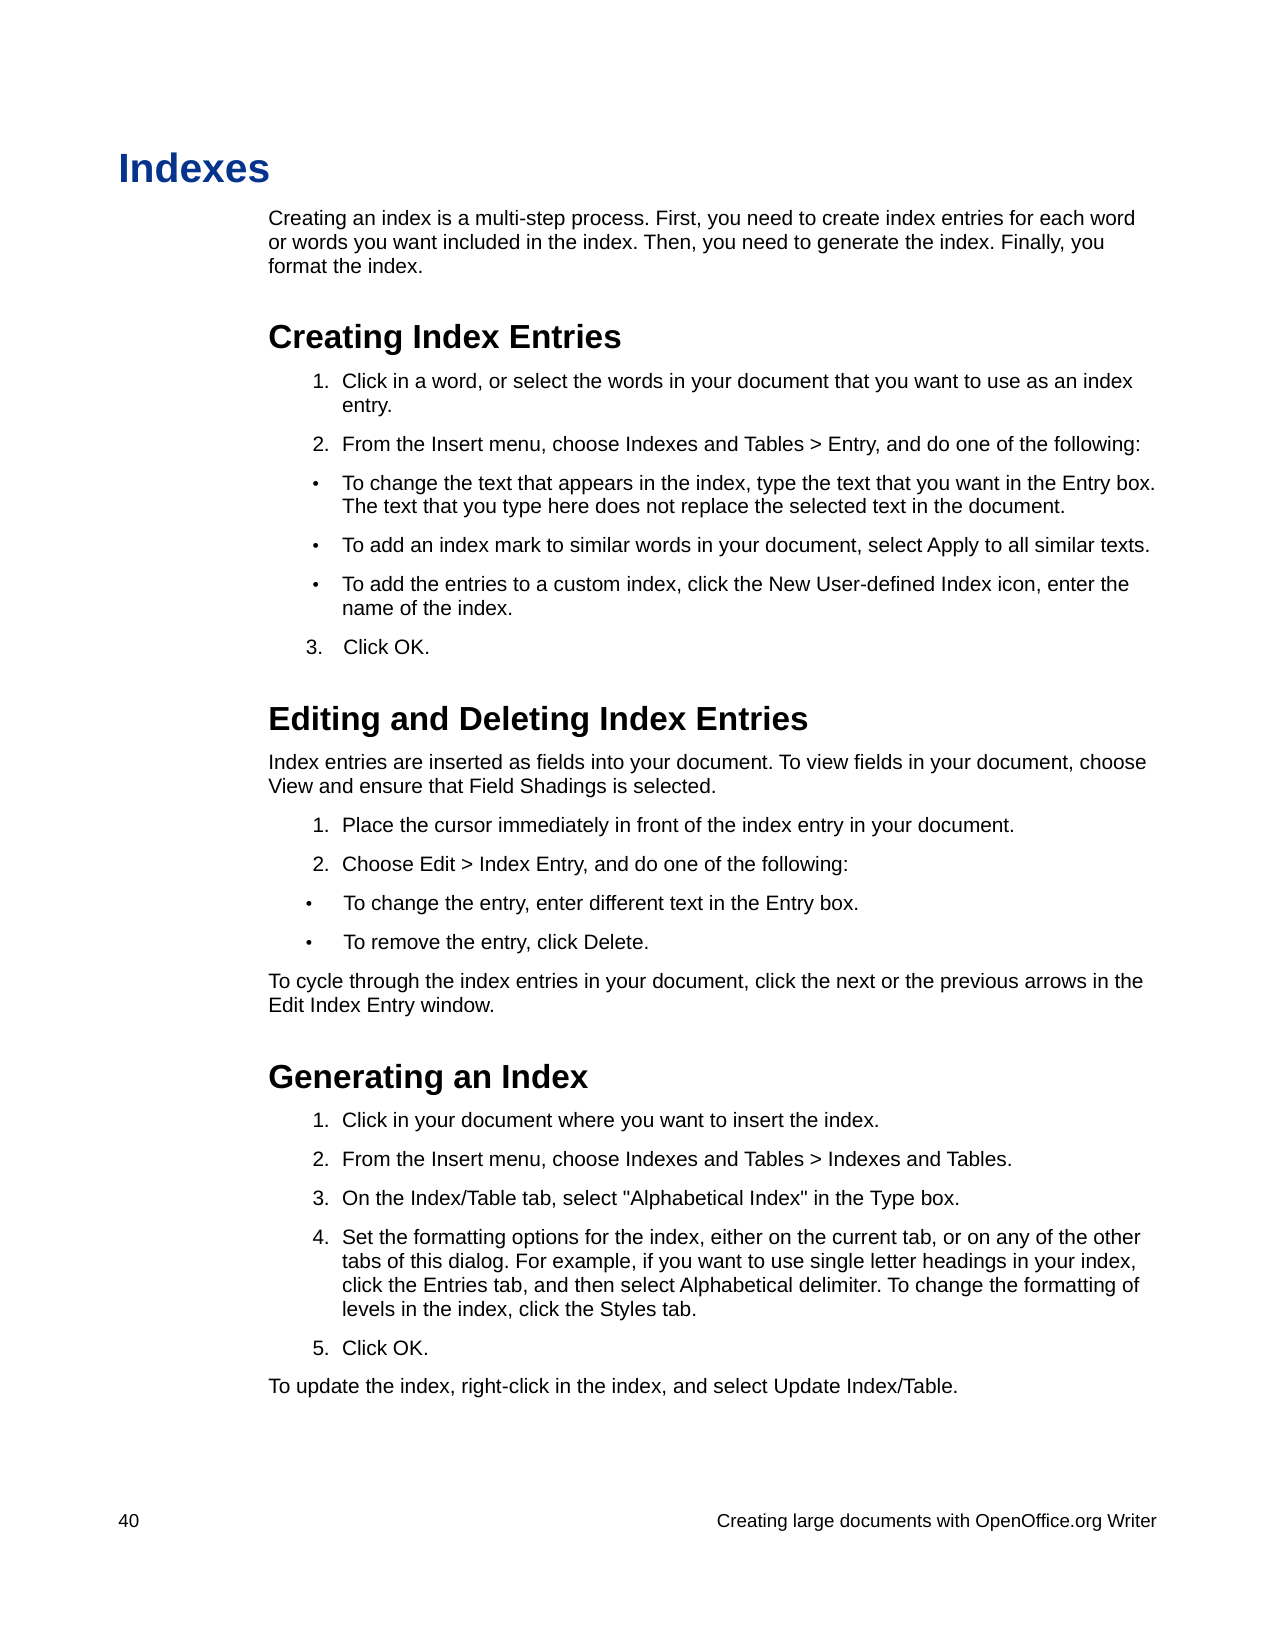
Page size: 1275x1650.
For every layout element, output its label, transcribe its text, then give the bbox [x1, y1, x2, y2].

list Click in your document where you want to insert the index. [312, 1108, 1157, 1132]
list Place the cursor immediately in front of the index entry in your document. [312, 813, 1157, 837]
list To add the entries to a custom index, click the New User-defined Index icon, enter the name of the index. [312, 572, 1157, 620]
text Creating an index is a multi-step process. First, you need to create index entries for each word or words you want included in the index. Then, you need to generate the index. Finally, you format the index. [268, 206, 1157, 277]
subtitle Creating Index Entries [268, 317, 1157, 356]
text To update the index, right-click in the index, and select Update Index/Table. [268, 1374, 1157, 1398]
subtitle Indexes [118, 144, 1157, 191]
text To cycle through the index entries in your document, click the next or the previous arrows in the Edit Index Entry window. [268, 969, 1157, 1017]
list From the Insert menu, choose Indexes and Tables > Entry, and do one of the following: [312, 431, 1157, 455]
subtitle Generating an Index [268, 1057, 1157, 1095]
list On the Index/Table tab, select "Alphabetical Index" in the Type box. [312, 1186, 1157, 1209]
list To remove the entry, click Delete. [306, 930, 1157, 954]
list Click in a word, or select the words in your document that you want to use as an index entry. [312, 368, 1157, 416]
list To add an index mark to similar words in your document, select Apply to all similar texts. [312, 533, 1157, 557]
list Click OK. [312, 1335, 1157, 1359]
list Click OK. [306, 635, 1157, 659]
list To change the text that appears in the index, type the text that you want in the Entry box. The text that you type here does not replace the selected text in the document. [312, 470, 1157, 518]
text Index entries are inserted as fields into your document. To view fields in your document, choose View and ensure that Field Shadings is selected. [268, 750, 1157, 798]
subtitle Editing and Deleting Index Entries [268, 699, 1157, 737]
list From the Insert menu, choose Indexes and Tables > Indexes and Tables. [312, 1147, 1157, 1171]
list Set the formatting options for the index, either on the current tab, or on any of the other tabs of this dialog. For example, if you want to use single letter headings in your index, click the Entries tab, and then select Alphabetical delimiter. To change the formatting of levels in the index, click the Styles tab. [312, 1224, 1157, 1320]
list Choose Edit > Index Entry, and do one of the following: [312, 852, 1157, 876]
list To change the entry, enter different text in the Entry box. [306, 891, 1157, 915]
